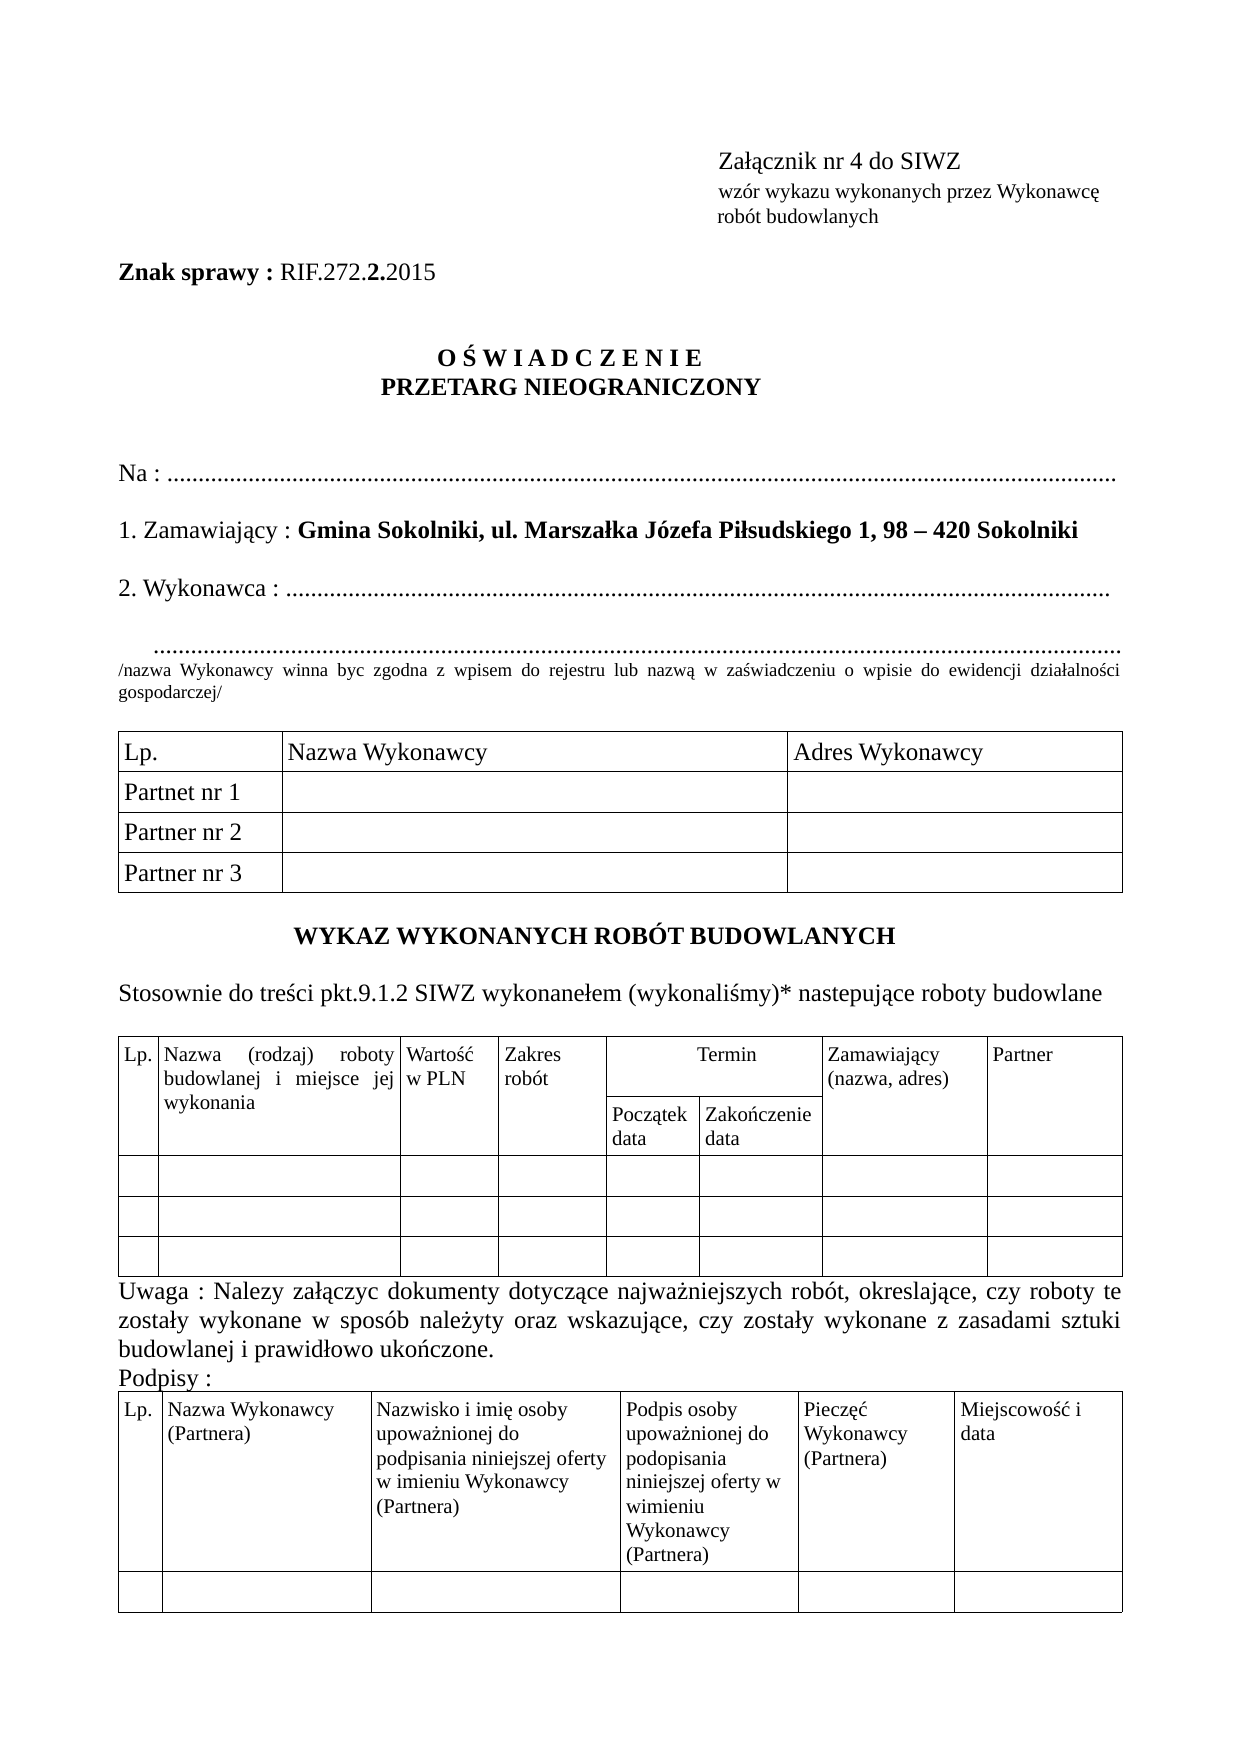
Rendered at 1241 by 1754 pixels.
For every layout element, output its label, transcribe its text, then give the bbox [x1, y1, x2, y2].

table_cell [823, 1156, 987, 1196]
table_header Wartość w PLN [401, 1037, 498, 1155]
table_cell [499, 1237, 606, 1276]
text 2. Wykonawca : .................................................................................................................................... [118, 573, 1122, 602]
table_header Podpis osoby upoważnionej do podopisania niniejszej oferty w wimieniu Wykonawcy (Partnera) [621, 1392, 798, 1571]
table_cell [283, 772, 787, 812]
table_cell [700, 1237, 822, 1276]
table_cell [159, 1156, 400, 1196]
table_cell [955, 1572, 1122, 1612]
table_cell [159, 1197, 400, 1236]
text 1. Zamawiający : Gmina Sokolniki, ul. Marszałka Józefa Piłsudskiego 1, 98 – 420 Sokolniki [118, 515, 1122, 544]
table_cell [119, 1197, 158, 1236]
table_header Partner [988, 1037, 1122, 1155]
table_cell Partner nr 3 [119, 853, 282, 892]
table_cell [621, 1572, 798, 1612]
table_header Adres Wykonawcy [788, 732, 1122, 771]
table_header Nazwisko i imię osoby upoważnionej do podpisania niniejszej oferty w imieniu Wykonawcy (Partnera) [372, 1392, 620, 1571]
table_cell [607, 1237, 699, 1276]
table_cell [401, 1156, 498, 1196]
table_cell [700, 1156, 822, 1196]
table_cell [401, 1237, 498, 1276]
table_cell Partner nr 2 [119, 813, 282, 852]
table_cell [607, 1197, 699, 1236]
text robót budowlanych [118, 204, 1122, 228]
table_cell [499, 1197, 606, 1236]
table_cell [163, 1572, 371, 1612]
table_header Miejscowość i data [955, 1392, 1122, 1571]
text Na : ........................................................................................................................................................ [118, 458, 1122, 487]
table_header Lp. [119, 1037, 158, 1155]
table_cell [788, 772, 1122, 812]
table_cell Partnet nr 1 [119, 772, 282, 812]
text Podpisy : [118, 1363, 1122, 1391]
table_cell Początek data [607, 1097, 699, 1155]
table_header Nazwa (rodzaj) roboty budowlanej i miejsce jej wykonania [159, 1037, 400, 1155]
table_header Nazwa Wykonawcy [283, 732, 787, 771]
table_header Nazwa Wykonawcy (Partnera) [163, 1392, 371, 1571]
table_cell [499, 1156, 606, 1196]
table_cell [988, 1197, 1122, 1236]
table_cell [988, 1237, 1122, 1276]
table_cell [119, 1156, 158, 1196]
text Stosownie do treści pkt.9.1.2 SIWZ wykonanełem (wykonaliśmy)* nastepujące roboty budowlane [118, 978, 1122, 1007]
text ........................................................................................................................................................... /nazwa Wykonawcy winna byc zgodna z wpisem do rejestru lub nazwą w zaświadczeniu o wpisie do ewidencji działalności gospodarczej/ [118, 630, 1122, 702]
text WYKAZ WYKONANYCH ROBÓT BUDOWLANYCH [118, 921, 1122, 950]
table_cell [372, 1572, 620, 1612]
table_cell [823, 1237, 987, 1276]
table_header Lp. [119, 1392, 162, 1571]
text O Ś W I A D C Z E N I E [118, 343, 1122, 372]
table_cell [283, 813, 787, 852]
table_cell [607, 1156, 699, 1196]
table_cell [283, 853, 787, 892]
table_header Zamawiający (nazwa, adres) [823, 1037, 987, 1155]
table_header Lp. [119, 732, 282, 771]
table_cell [799, 1572, 954, 1612]
table_cell [988, 1156, 1122, 1196]
text Znak sprawy : RIF.272.2.2015 [118, 257, 1122, 285]
table_cell [788, 813, 1122, 852]
table_cell [823, 1197, 987, 1236]
text wzór wykazu wykonanych przez Wykonawcę [118, 175, 1122, 204]
table_header Pieczęć Wykonawcy (Partnera) [799, 1392, 954, 1571]
text Uwaga : Nalezy załączyc dokumenty dotyczące najważniejszych robót, okreslające, czy roboty te zostały wykonane w sposób należyty oraz wskazujące, czy zostały wykonane z zasadami sztuki budowlanej i prawidłowo ukończone. [118, 1277, 1122, 1363]
table_header Termin [607, 1037, 822, 1096]
text Załącznik nr 4 do SIWZ [118, 146, 1122, 175]
table_cell [119, 1572, 162, 1612]
table_cell [159, 1237, 400, 1276]
table_cell Zakończenie data [700, 1097, 822, 1155]
table_cell [788, 853, 1122, 892]
table_cell [119, 1237, 158, 1276]
table_header Zakres robót [499, 1037, 606, 1155]
table_cell [401, 1197, 498, 1236]
text PRZETARG NIEOGRANICZONY [118, 372, 1122, 400]
table_cell [700, 1197, 822, 1236]
